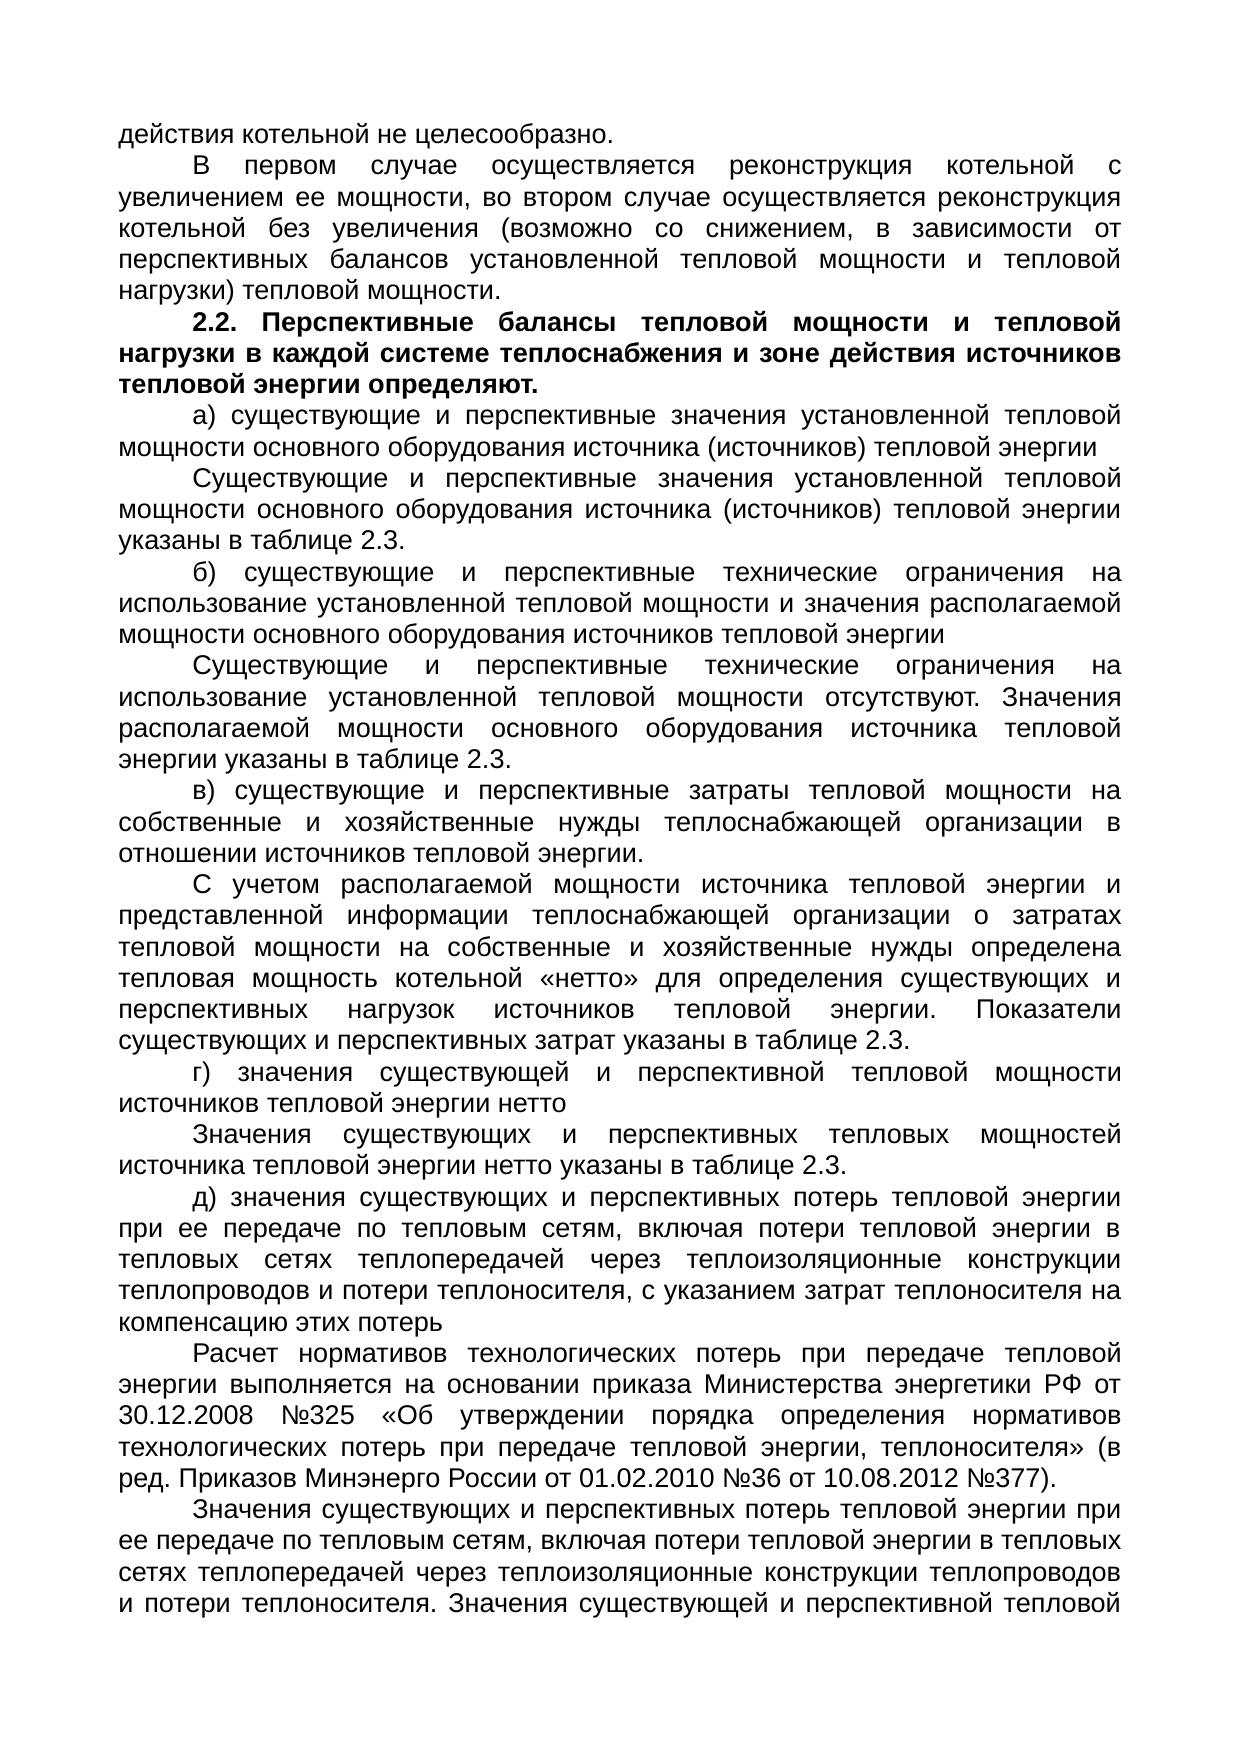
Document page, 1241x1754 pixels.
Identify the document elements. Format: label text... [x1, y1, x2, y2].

text Существующие и перспективные значения установленной тепловой мощности основного оборудования источника (источников) тепловой энергии указаны в таблице 2.3. [118, 462, 1122, 556]
subtitle 2.2. Перспективные балансы тепловой мощности и тепловой нагрузки в каждой системе теплоснабжения и зоне действия источников тепловой энергии определяют. [118, 306, 1122, 399]
text С учетом располагаемой мощности источника тепловой энергии и представленной информации теплоснабжающей организации о затратах тепловой мощности на собственные и хозяйственные нужды определена тепловая мощность котельной «нетто» для определения существующих и перспективных нагрузок источников тепловой энергии. Показатели существующих и перспективных затрат указаны в таблице 2.3. [118, 868, 1122, 1056]
text Значения существующих и перспективных тепловых мощностей источника тепловой энергии нетто указаны в таблице 2.3. [118, 1118, 1122, 1181]
subtitle в) существующие и перспективные затраты тепловой мощности на собственные и хозяйственные нужды теплоснабжающей организации в отношении источников тепловой энергии. [118, 774, 1122, 868]
subtitle а) существующие и перспективные значения установленной тепловой мощности основного оборудования источника (источников) тепловой энергии [118, 399, 1122, 462]
text Расчет нормативов технологических потерь при передаче тепловой энергии выполняется на основании приказа Министерства энергетики РФ от 30.12.2008 №325 «Об утверждении порядка определения нормативов технологических потерь при передаче тепловой энергии, теплоносителя» (в ред. Приказов Минэнерго России от 01.02.2010 №36 от 10.08.2012 №377). [118, 1337, 1122, 1493]
subtitle д) значения существующих и перспективных потерь тепловой энергии при ее передаче по тепловым сетям, включая потери тепловой энергии в тепловых сетях теплопередачей через теплоизоляционные конструкции теплопроводов и потери теплоносителя, с указанием затрат теплоносителя на компенсацию этих потерь [118, 1181, 1122, 1337]
text Существующие и перспективные технические ограничения на использование установленной тепловой мощности отсутствуют. Значения располагаемой мощности основного оборудования источника тепловой энергии указаны в таблице 2.3. [118, 649, 1122, 774]
text действия котельной не целесообразно. [118, 118, 1122, 149]
text В первом случае осуществляется реконструкция котельной с увеличением ее мощности, во втором случае осуществляется реконструкция котельной без увеличения (возможно со снижением, в зависимости от перспективных балансов установленной тепловой мощности и тепловой нагрузки) тепловой мощности. [118, 149, 1122, 306]
text Значения существующих и перспективных потерь тепловой энергии при ее передаче по тепловым сетям, включая потери тепловой энергии в тепловых сетях теплопередачей через теплоизоляционные конструкции теплопроводов и потери теплоносителя. Значения существующей и перспективной тепловой [118, 1493, 1122, 1618]
subtitle г) значения существующей и перспективной тепловой мощности источников тепловой энергии нетто [118, 1056, 1122, 1118]
subtitle б) существующие и перспективные технические ограничения на использование установленной тепловой мощности и значения располагаемой мощности основного оборудования источников тепловой энергии [118, 556, 1122, 649]
